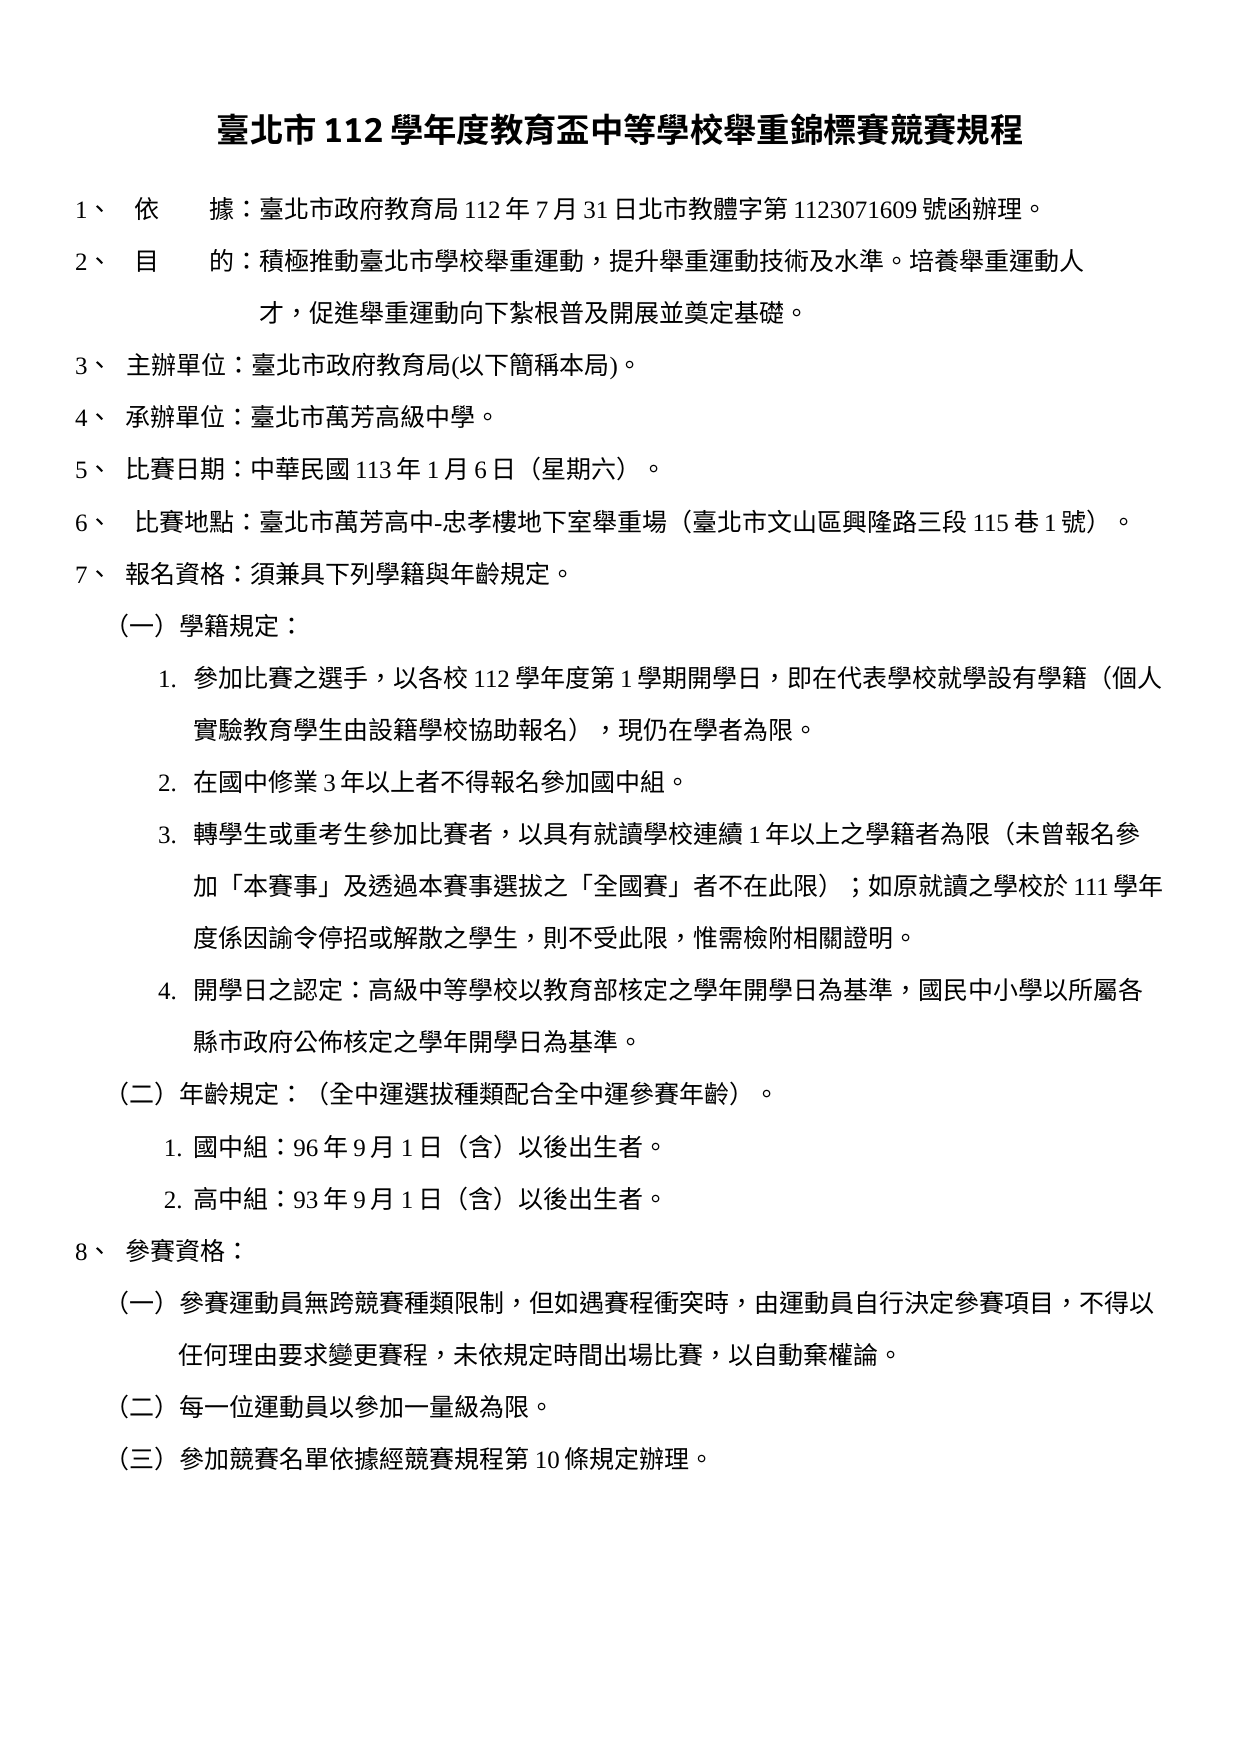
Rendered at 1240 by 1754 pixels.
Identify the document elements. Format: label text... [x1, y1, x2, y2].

list 開學日之認定：高級中等學校以教育部核定之學年開學日為基準，國民中小學以所屬各縣市政府公佈核定之學年開學日為基準。 [158, 958, 1164, 1062]
text （一）參賽運動員無跨競賽種類限制，但如遇賽程衝突時，由運動員自行決定參賽項目，不得以任何理由要求變更賽程，未依規定時間出場比賽，以自動棄權論。 [104, 1271, 1164, 1375]
text （三）參加競賽名單依據經競賽規程第10條規定辦理。 [104, 1427, 1164, 1479]
subtitle 臺北市112學年度教育盃中等學校舉重錦標賽競賽規程 [75, 103, 1164, 152]
list 在國中修業3年以上者不得報名參加國中組。 [158, 750, 1164, 802]
list 目 的：積極推動臺北市學校舉重運動，提升舉重運動技術及水準。培養舉重運動人 [75, 229, 1164, 281]
text （一）學籍規定： [75, 593, 1164, 646]
list 參加比賽之選手，以各校112學年度第1學期開學日，即在代表學校就學設有學籍（個人實驗教育學生由設籍學校協助報名），現仍在學者為限。 [158, 646, 1164, 750]
list 國中組：96年9月1日（含）以後出生者。 [164, 1114, 1164, 1166]
list 比賽地點：臺北市萬芳高中-忠孝樓地下室舉重場（臺北市文山區興隆路三段115巷1號）。 [75, 489, 1212, 541]
list 依 據：臺北市政府教育局112年7月31日北市教體字第1123071609號函辦理。 [75, 177, 1164, 229]
list 轉學生或重考生參加比賽者，以具有就讀學校連續1年以上之學籍者為限（未曾報名參加「本賽事」及透過本賽事選拔之「全國賽」者不在此限）；如原就讀之學校於111學年度係因諭令停招或解散之學生，則不受此限，惟需檢附相關證明。 [158, 802, 1164, 958]
list 比賽日期：中華民國113年1月6日（星期六）。 [75, 437, 1164, 489]
list 高中組：93年9月1日（含）以後出生者。 [164, 1166, 1164, 1218]
text （二）年齡規定：（全中運選拔種類配合全中運參賽年齡）。 [75, 1062, 1164, 1114]
text （二）每一位運動員以參加一量級為限。 [104, 1375, 1164, 1427]
list 參賽資格： [75, 1218, 1164, 1271]
list 承辦單位：臺北市萬芳高級中學。 [75, 385, 1164, 437]
list 主辦單位：臺北市政府教育局(以下簡稱本局)。 [75, 333, 1164, 385]
text 才，促進舉重運動向下紮根普及開展並奠定基礎。 [134, 281, 1164, 333]
list 報名資格：須兼具下列學籍與年齡規定。 [75, 541, 1164, 593]
